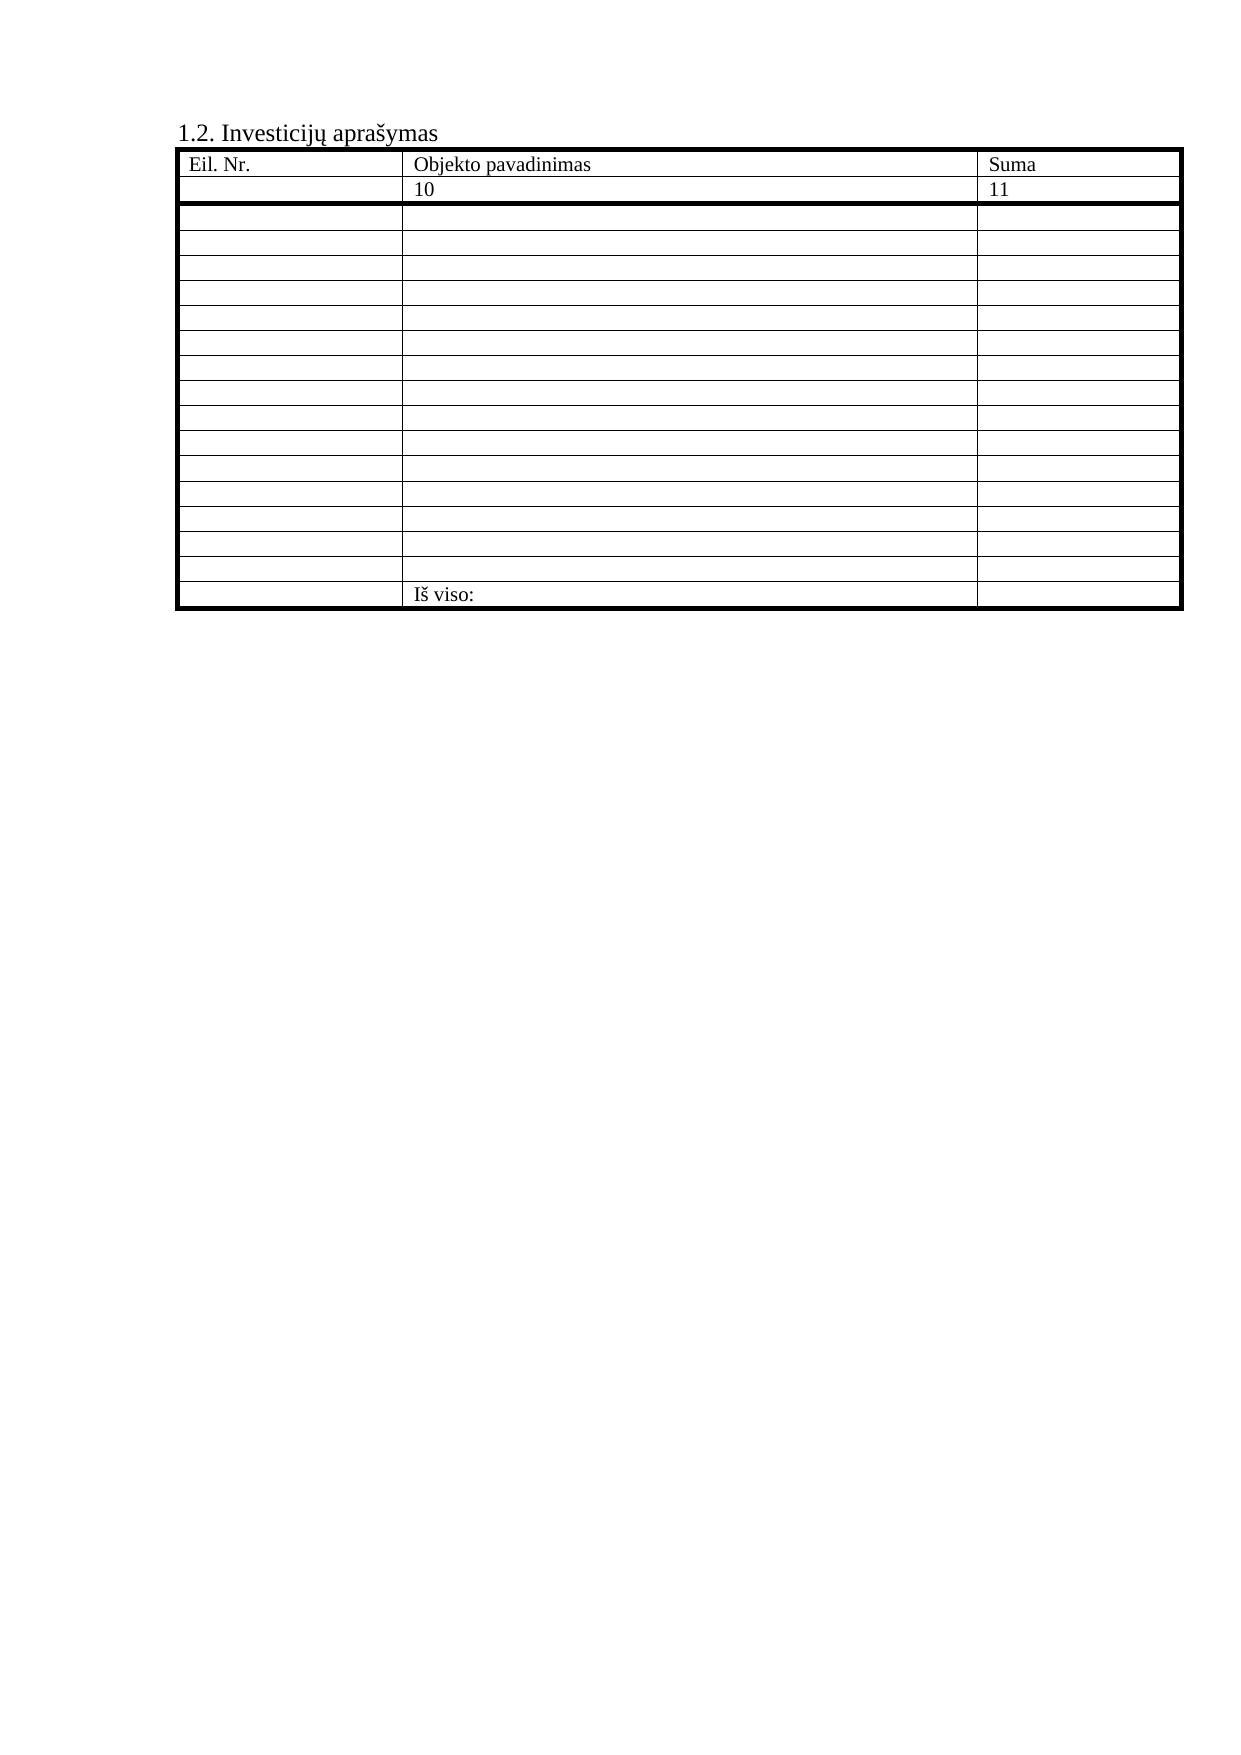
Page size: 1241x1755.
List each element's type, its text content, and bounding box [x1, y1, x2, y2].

table_header Objekto pavadinimas [403, 152, 977, 176]
table_cell [978, 482, 1179, 506]
table_cell [180, 231, 402, 254]
table_cell [180, 507, 402, 531]
table_cell [978, 381, 1179, 405]
table_cell [978, 281, 1179, 305]
table_cell [180, 306, 402, 330]
table_cell [978, 431, 1179, 455]
table_cell [180, 532, 402, 556]
table_cell [978, 231, 1179, 254]
table_cell 11 [978, 177, 1179, 201]
text 1.2. Investicijų aprašymas [177, 118, 1181, 147]
table_cell [403, 231, 977, 254]
table_cell [180, 582, 402, 606]
table_cell [403, 206, 977, 229]
table_cell [180, 331, 402, 355]
table_cell [403, 557, 977, 581]
table_cell [180, 206, 402, 229]
table_cell [978, 456, 1179, 481]
table_header Eil. Nr. [180, 152, 402, 176]
table_cell [403, 406, 977, 430]
table_cell [180, 177, 402, 201]
table_cell [978, 582, 1179, 606]
table_cell [403, 256, 977, 280]
table_cell [180, 356, 402, 380]
table_cell [403, 331, 977, 355]
table_cell [978, 306, 1179, 330]
table_cell [403, 306, 977, 330]
table_cell [978, 331, 1179, 355]
table_cell [978, 206, 1179, 229]
table_cell [180, 456, 402, 481]
table_cell [978, 532, 1179, 556]
table_cell [180, 557, 402, 581]
table_cell [978, 356, 1179, 380]
table_cell [403, 482, 977, 506]
table_cell [403, 381, 977, 405]
table_cell [978, 557, 1179, 581]
table_cell 10 [403, 177, 977, 201]
table_header Suma [978, 152, 1179, 176]
table_cell [180, 256, 402, 280]
table_cell [180, 482, 402, 506]
table_cell [403, 281, 977, 305]
table_cell [180, 381, 402, 405]
table_cell [978, 406, 1179, 430]
table_cell Iš viso: [403, 582, 977, 606]
table_cell [403, 356, 977, 380]
table_cell [403, 456, 977, 481]
table_cell [978, 507, 1179, 531]
table_cell [978, 256, 1179, 280]
table_cell [180, 281, 402, 305]
table_cell [403, 532, 977, 556]
table_cell [180, 406, 402, 430]
table_cell [403, 507, 977, 531]
table_cell [403, 431, 977, 455]
table_cell [180, 431, 402, 455]
